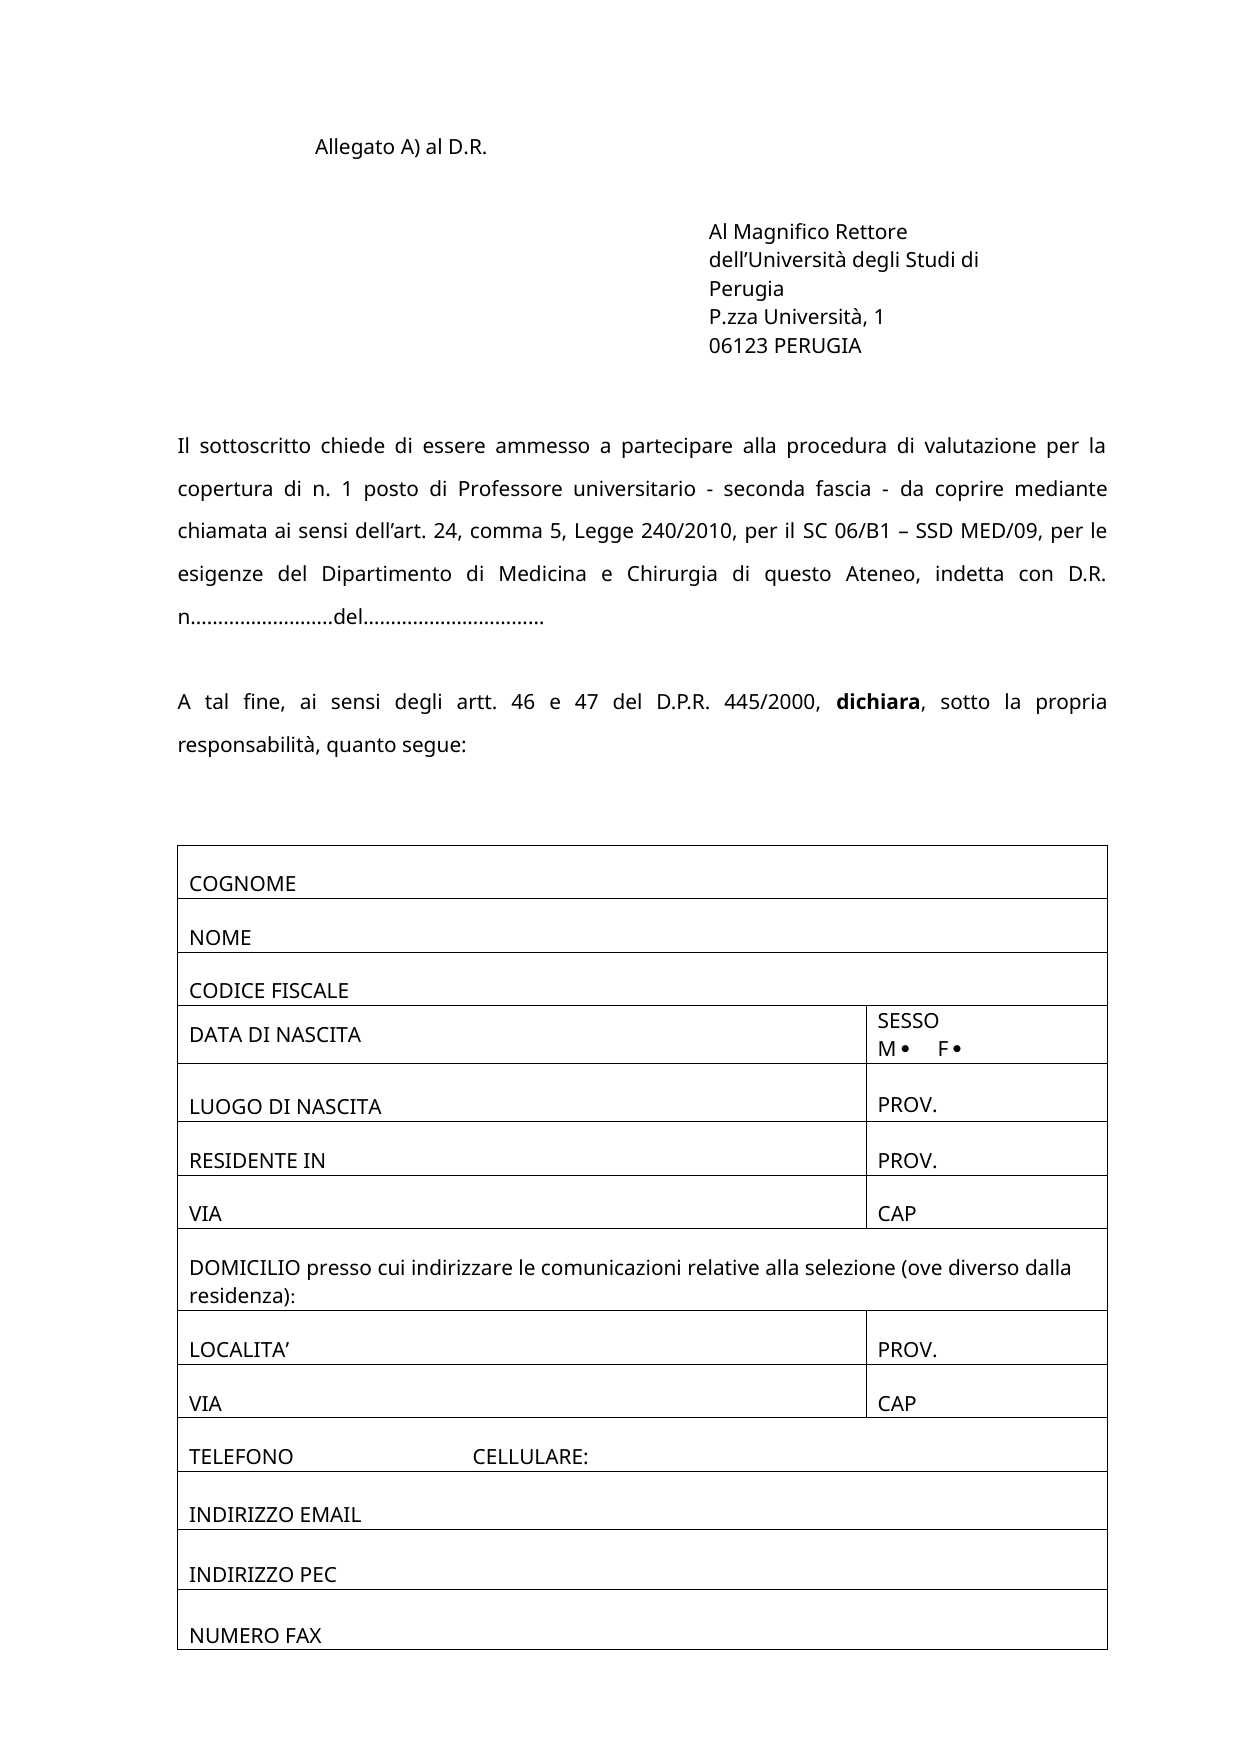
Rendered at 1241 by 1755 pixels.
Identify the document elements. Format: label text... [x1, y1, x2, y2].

table_cell PROV. [867, 1311, 1107, 1363]
table_cell RESIDENTE IN [178, 1122, 866, 1174]
text P.zza Università, 1 [177, 302, 1049, 331]
table_cell DOMICILIO presso cui indirizzare le comunicazioni relative alla selezione (ove diverso dalla residenza): [178, 1229, 1107, 1310]
table_cell LUOGO DI NASCITA [178, 1064, 866, 1121]
table_cell DATA DI NASCITA [178, 1006, 866, 1063]
table_cell SESSO M  F  [867, 1006, 1107, 1063]
table_cell CAP [867, 1176, 1107, 1228]
table_cell INDIRIZZO EMAIL [178, 1472, 1107, 1528]
text Perugia [177, 274, 1049, 302]
table_cell CAP [867, 1365, 1107, 1417]
table_cell VIA [178, 1176, 866, 1228]
table_cell INDIRIZZO PEC [178, 1530, 1107, 1589]
text A tal fine, ai sensi degli artt. 46 e 47 del D.P.R. 445/2000, dichiara, sotto la propria responsabilità, quanto segue: [177, 687, 1107, 758]
table_cell CODICE FISCALE [178, 953, 1107, 1005]
table_cell VIA [178, 1365, 866, 1417]
text Il sottoscritto chiede di essere ammesso a partecipare alla procedura di valutazione per la copertura di n. 1 posto di Professore universitario - seconda fascia - da coprire mediante chiamata ai sensi dell’art. 24, comma 5, Legge 240/2010, per il SC 06/B1 – SSD MED/09, per le esigenze del Dipartimento di Medicina e Chirurgia di questo Ateneo, indetta con D.R. n……………………..del…………………………… [177, 431, 1107, 630]
table_cell PROV. [867, 1122, 1107, 1174]
table_cell PROV. [867, 1064, 1107, 1121]
table_cell NOME [178, 899, 1107, 952]
table_cell NUMERO FAX [178, 1590, 1107, 1649]
table_cell LOCALITA’ [178, 1311, 866, 1363]
text 06123 PERUGIA [177, 331, 1049, 359]
table_header COGNOME [178, 846, 1107, 898]
text Al Magnifico Rettore [177, 217, 1049, 246]
text dell’Università degli Studi di [177, 246, 1049, 274]
text Allegato A) al D.R. [177, 132, 487, 160]
table_cell TELEFONO CELLULARE: [178, 1418, 1107, 1471]
